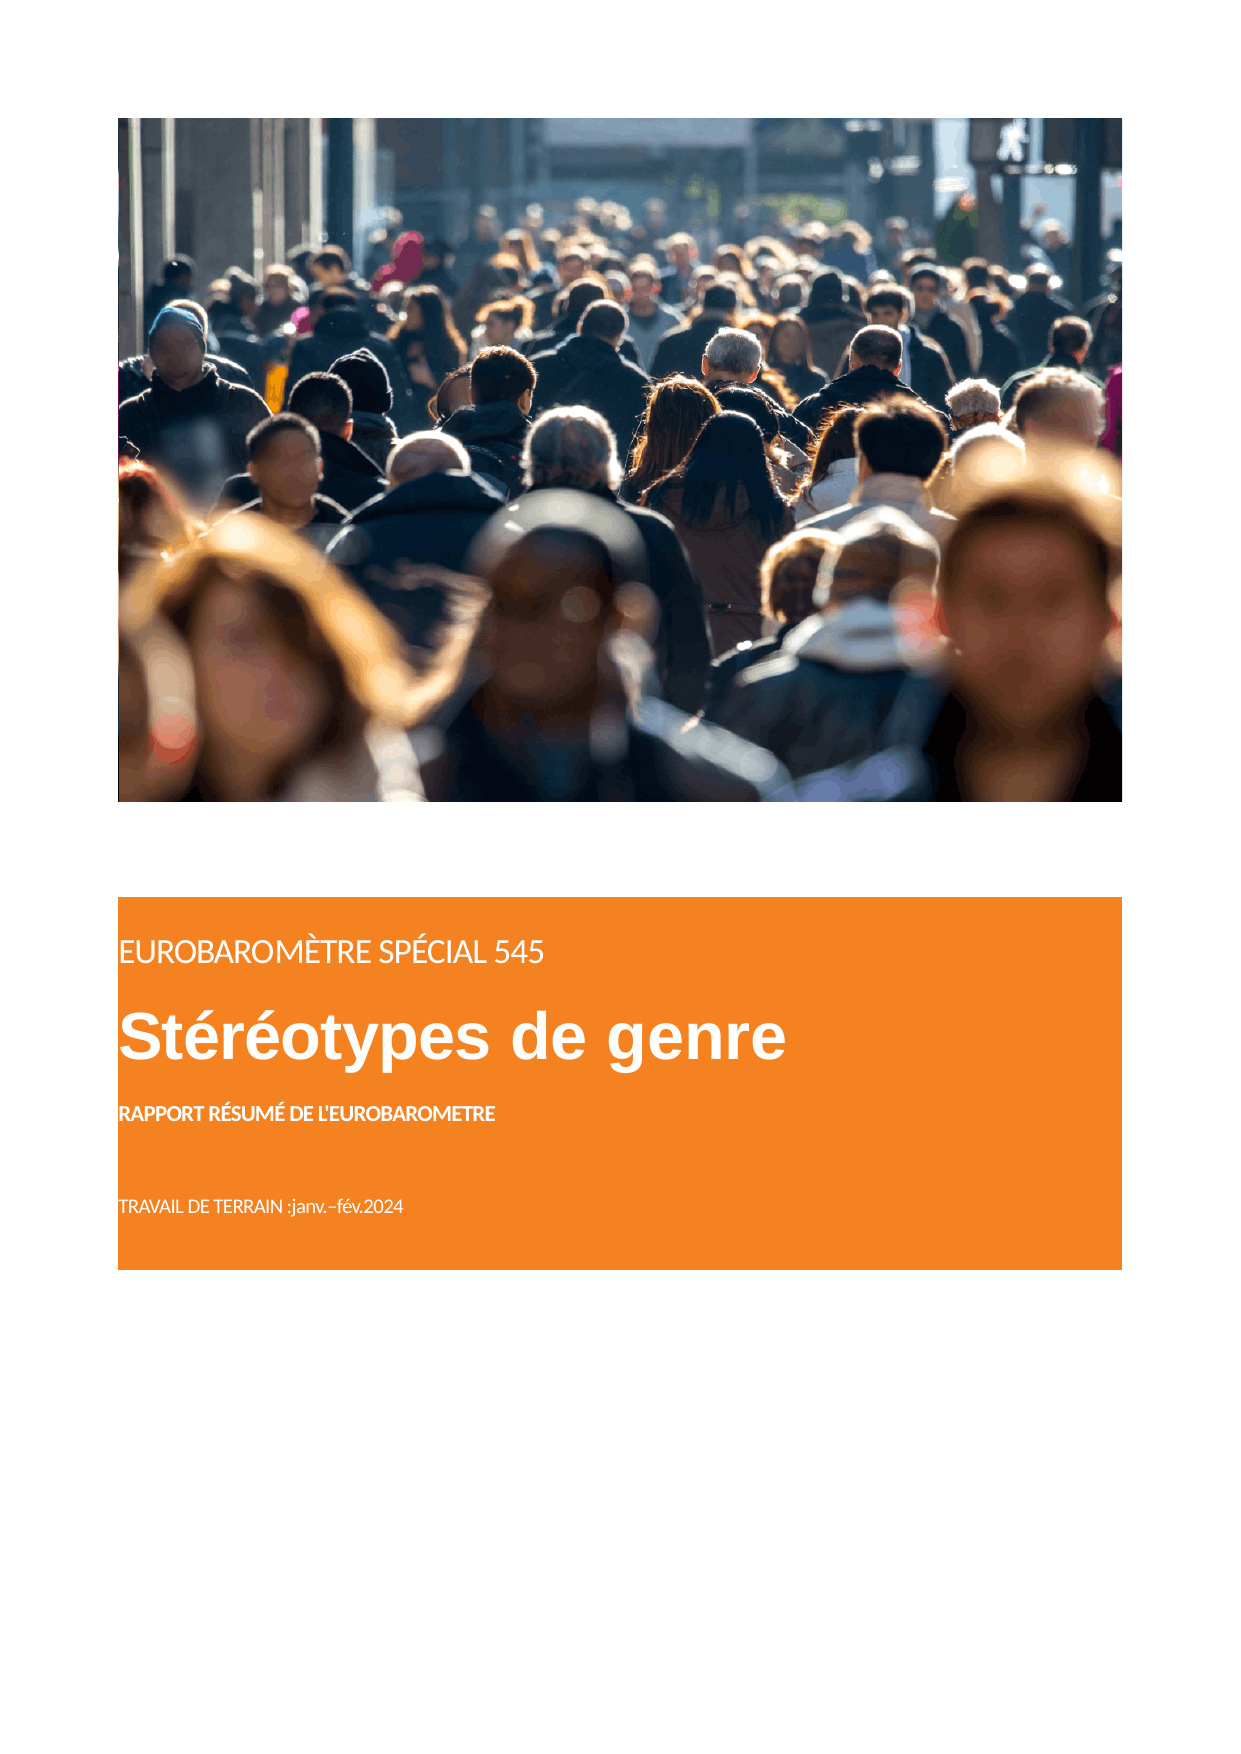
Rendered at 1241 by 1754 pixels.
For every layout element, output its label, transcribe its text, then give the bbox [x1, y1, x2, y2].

picture [118, 118, 1123, 802]
text EUROBAROMÈTRE SPÉCIAL 545 [118, 897, 1122, 980]
text TRAVAIL DE TERRAIN :janv.–fév.2024 [118, 1136, 1122, 1233]
text Stéréotypes de genre [118, 993, 1122, 1076]
text RAPPORT RÉSUMÉ DE L'EUROBAROMETRE [118, 1091, 1122, 1129]
